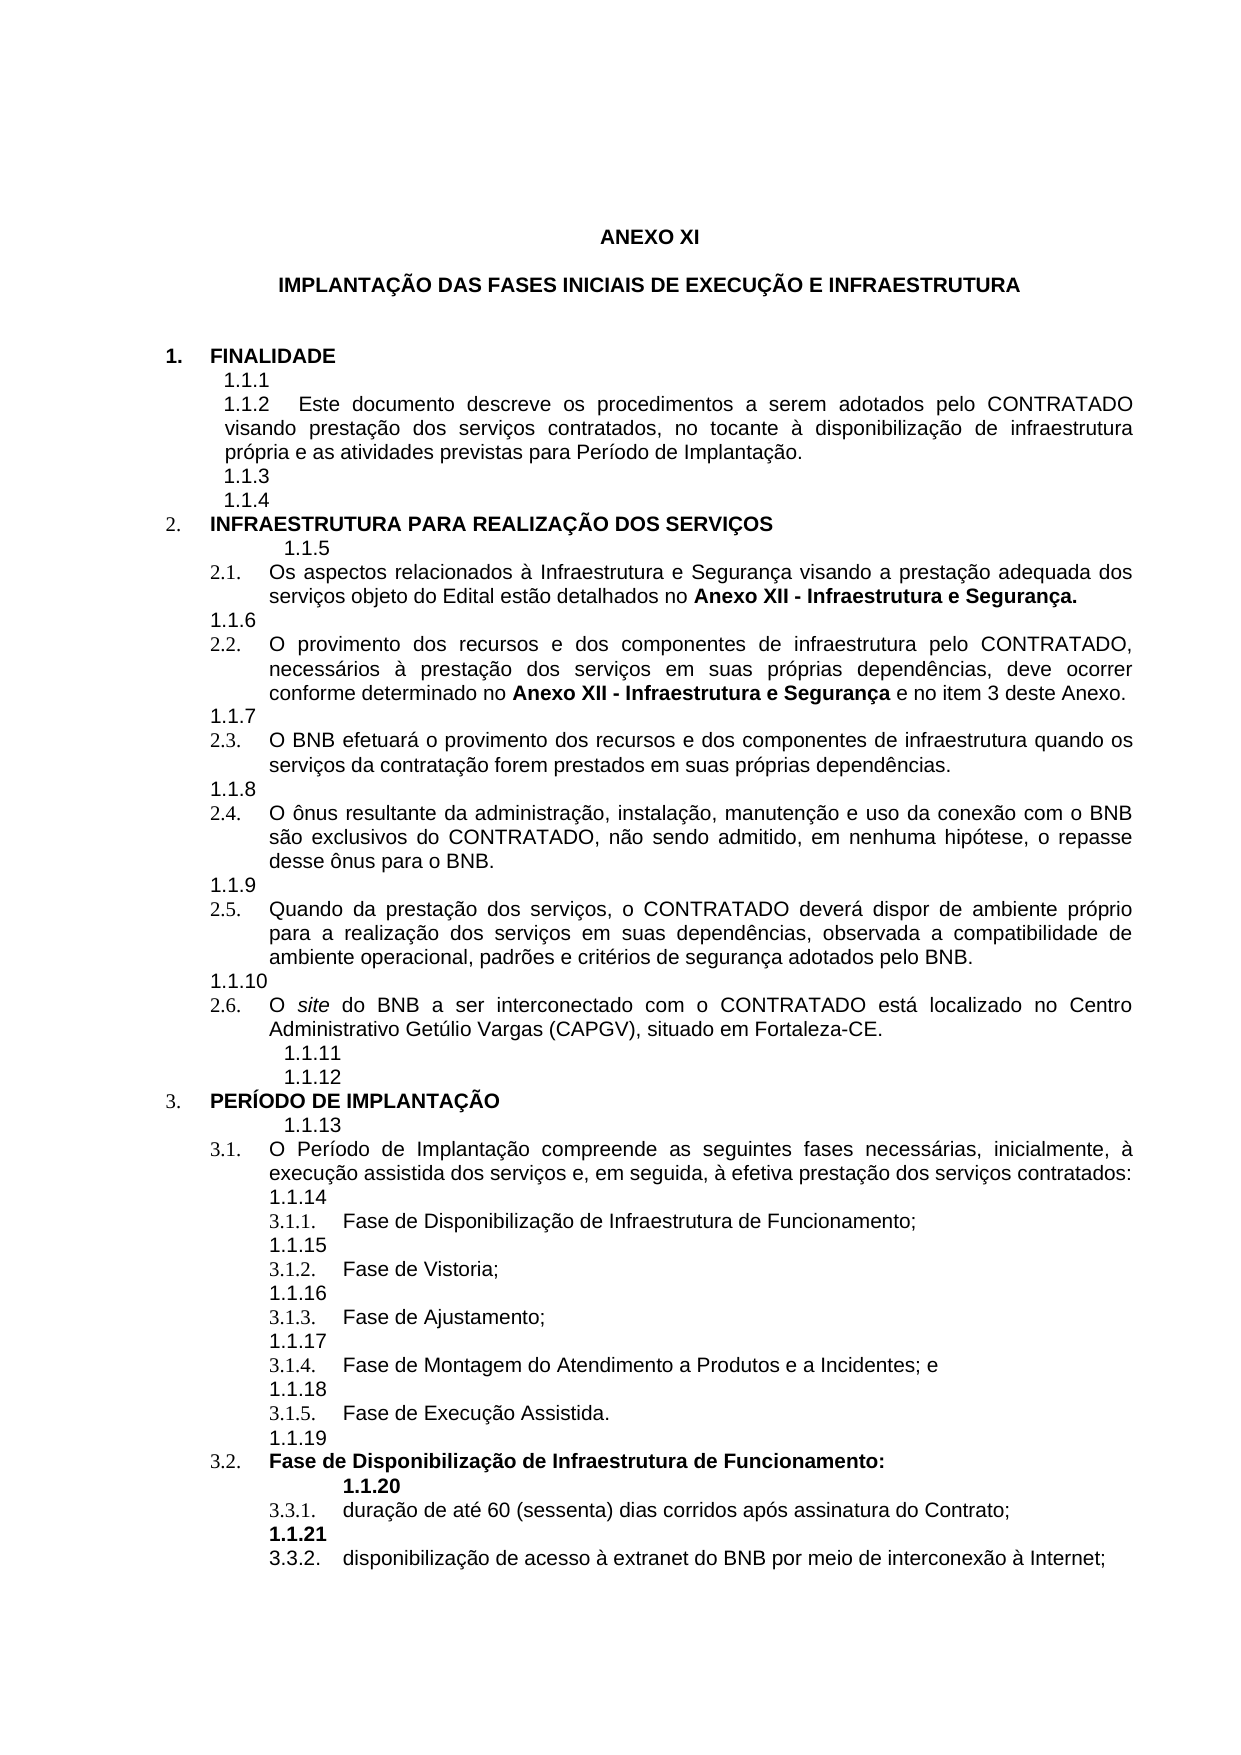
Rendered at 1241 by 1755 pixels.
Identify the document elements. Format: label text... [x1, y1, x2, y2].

subtitle Este documento descreve os procedimentos a serem adotados pelo CONTRATADO visando prestação dos serviços contratados, no tocante à disponibilização de infraestrutura própria e as atividades previstas para Período de Implantação. [223, 392, 1134, 464]
list FINALIDADE [165, 344, 1134, 368]
list Fase de Ajustamento; [269, 1305, 1134, 1329]
list O provimento dos recursos e dos componentes de infraestrutura pelo CONTRATADO, necessários à prestação dos serviços em suas próprias dependências, deve ocorrer conforme determinado no Anexo XII - Infraestrutura e Segurança e no item 3 deste Anexo. [210, 632, 1134, 704]
list O Período de Implantação compreende as seguintes fases necessárias, inicialmente, à execução assistida dos serviços e, em seguida, à efetiva prestação dos serviços contratados: [210, 1137, 1134, 1185]
text ANEXO XI [165, 224, 1134, 248]
list disponibilização de acesso à extranet do BNB por meio de interconexão à Internet; [269, 1546, 1134, 1569]
list INFRAESTRUTURA PARA REALIZAÇÃO DOS SERVIÇOS [165, 512, 1134, 536]
list Fase de Vistoria; [269, 1257, 1134, 1281]
text IMPLANTAÇÃO DAS FASES INICIAIS DE EXECUÇÃO E INFRAESTRUTURA [165, 272, 1134, 296]
list O ônus resultante da administração, instalação, manutenção e uso da conexão com o BNB são exclusivos do CONTRATADO, não sendo admitido, em nenhuma hipótese, o repasse desse ônus para o BNB. [210, 800, 1134, 872]
list Fase de Execução Assistida. [269, 1401, 1134, 1425]
list Quando da prestação dos serviços, o CONTRATADO deverá dispor de ambiente próprio para a realização dos serviços em suas dependências, observada a compatibilidade de ambiente operacional, padrões e critérios de segurança adotados pelo BNB. [210, 896, 1134, 968]
list duração de até 60 (sessenta) dias corridos após assinatura do Contrato; [269, 1497, 1134, 1522]
list O site do BNB a ser interconectado com o CONTRATADO está localizado no Centro Administrativo Getúlio Vargas (CAPGV), situado em Fortaleza-CE. [210, 992, 1134, 1041]
list PERÍODO DE IMPLANTAÇÃO [165, 1088, 1134, 1113]
list Fase de Disponibilização de Infraestrutura de Funcionamento; [269, 1209, 1134, 1233]
list Fase de Disponibilização de Infraestrutura de Funcionamento: [210, 1449, 1134, 1473]
list Fase de Montagem do Atendimento a Produtos e a Incidentes; e [269, 1353, 1134, 1377]
list O BNB efetuará o provimento dos recursos e dos componentes de infraestrutura quando os serviços da contratação forem prestados em suas próprias dependências. [210, 728, 1134, 776]
list Os aspectos relacionados à Infraestrutura e Segurança visando a prestação adequada dos serviços objeto do Edital estão detalhados no Anexo XII - Infraestrutura e Segurança. [210, 560, 1134, 608]
